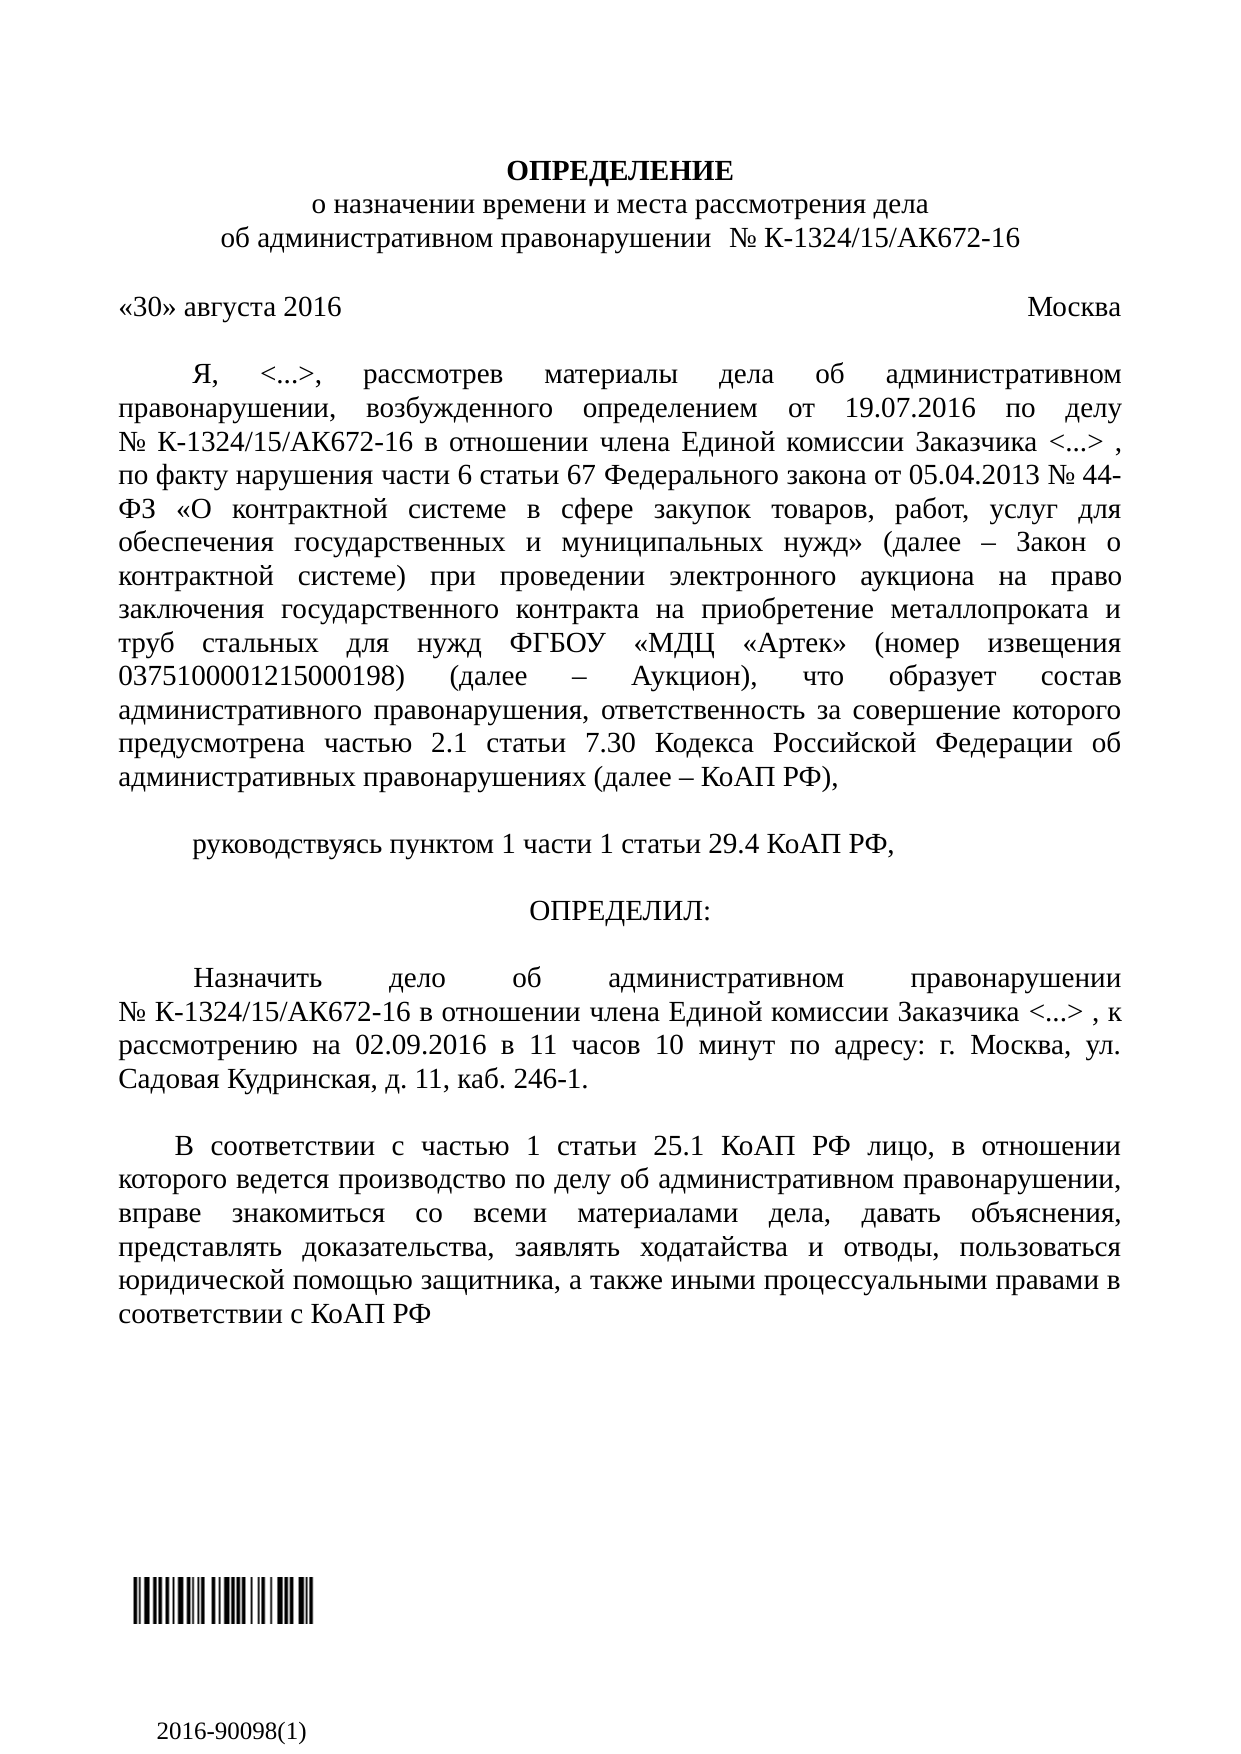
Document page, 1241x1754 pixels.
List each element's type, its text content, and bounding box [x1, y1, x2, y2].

text Я, <...>, рассмотрев материалы дела об административном правонарушении, возбужденного определением от 19.07.2016 по делу № К-1324/15/АК672-16 в отношении члена Единой комиссии Заказчика <...> , по факту нарушения части 6 статьи 67 Федерального закона от 05.04.2013 № 44-ФЗ «О контрактной системе в сфере закупок товаров, работ, услуг для обеспечения государственных и муниципальных нужд» (далее – Закон о контрактной системе) при проведении электронного аукциона на право заключения государственного контракта на приобретение металлопроката и труб стальных для нужд ФГБОУ «МДЦ «Артек» (номер извещения 0375100001215000198) (далее – Аукцион), что образует состав административного правонарушения, ответственность за совершение которого предусмотрена частью 2.1 статьи 7.30 Кодекса Российской Федерации об административных правонарушениях (далее – КоАП РФ), [118, 357, 1122, 793]
text «30» августа 2016 Москва [118, 289, 1122, 323]
picture [118, 1577, 331, 1624]
text ОПРЕДЕЛИЛ: [118, 893, 1122, 927]
subtitle ОПРЕДЕЛЕНИЕ [118, 153, 1122, 186]
text руководствуясь пунктом 1 части 1 статьи 29.4 КоАП РФ, [118, 826, 1122, 860]
text о назначении времени и места рассмотрения дела [118, 186, 1122, 220]
text В соответствии с частью 1 статьи 25.1 КоАП РФ лицо, в отношении которого ведется производство по делу об административном правонарушении, вправе знакомиться со всеми материалами дела, давать объяснения, представлять доказательства, заявлять ходатайства и отводы, пользоваться юридической помощью защитника, а также иными процессуальными правами в соответствии с КоАП РФ [118, 1128, 1122, 1329]
text Назначить дело об административном правонарушении № К-1324/15/АК672-16 в отношении члена Единой комиссии Заказчика <...> , к рассмотрению на 02.09.2016 в 11 часов 10 минут по адресу: г. Москва, ул. Садовая Кудринская, д. 11, каб. 246-1. [118, 960, 1122, 1094]
text об административном правонарушении № К-1324/15/АК672-16 [118, 220, 1122, 256]
